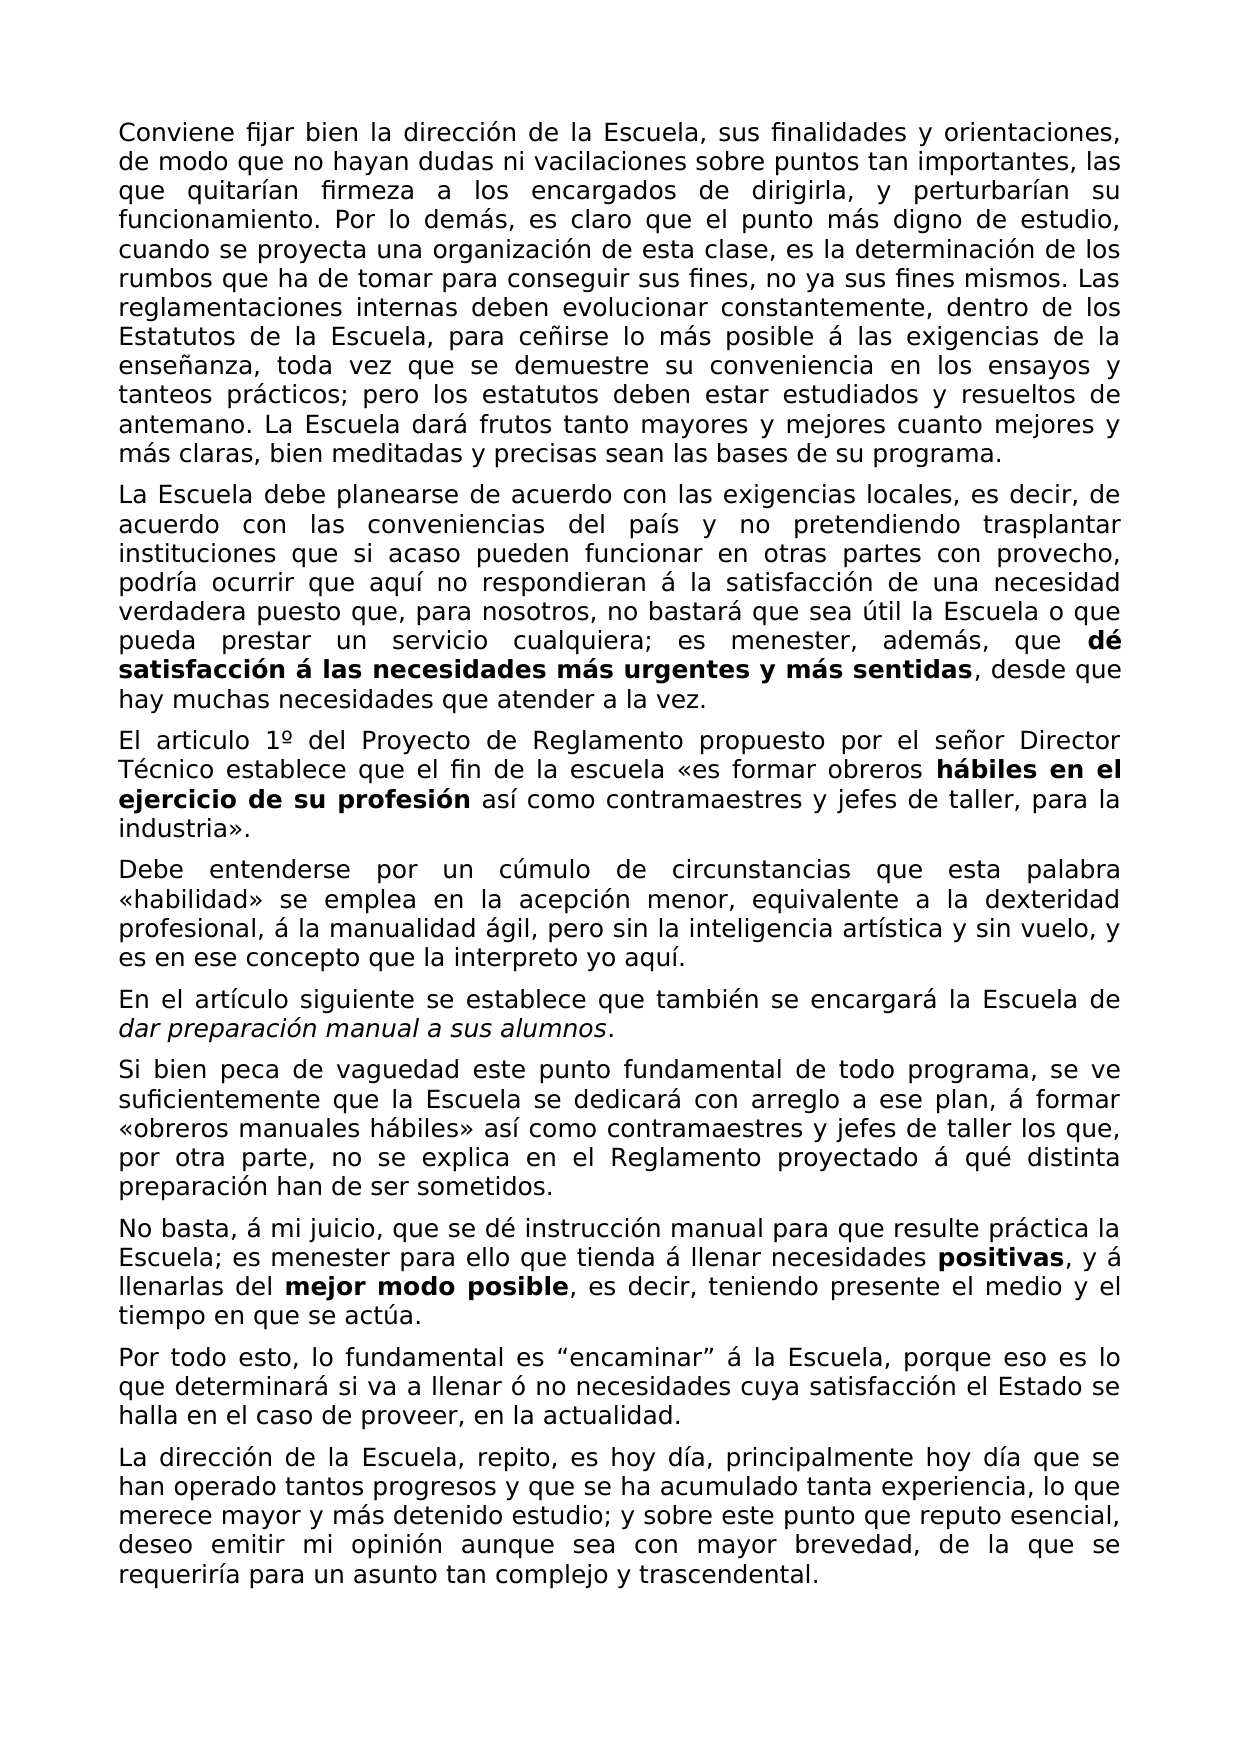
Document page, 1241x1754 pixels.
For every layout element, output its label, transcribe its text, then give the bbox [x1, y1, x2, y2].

text No basta, á mi juicio, que se dé instrucción manual para que resulte práctica la Escuela; es menester para ello que tienda á llenar necesidades positivas, y á llenarlas del mejor modo posible, es decir, teniendo presente el medio y el tiempo en que se actúa. [118, 1214, 1122, 1331]
text El articulo 1º del Proyecto de Reglamento propuesto por el señor Director Técnico establece que el fin de la escuela «es formar obreros hábiles en el ejercicio de su profesión así como contramaestres y jefes de taller, para la industria». [118, 726, 1122, 843]
text Por todo esto, lo fundamental es “encaminar” á la Escuela, porque eso es lo que determinará si va a llenar ó no necesidades cuya satisfacción el Estado se halla en el caso de proveer, en la actualidad. [118, 1343, 1122, 1431]
text En el artículo siguiente se establece que también se encargará la Escuela de dar preparación manual a sus alumnos. [118, 985, 1122, 1043]
text La Escuela debe planearse de acuerdo con las exigencias locales, es decir, de acuerdo con las conveniencias del país y no pretendiendo trasplantar instituciones que si acaso pueden funcionar en otras partes con provecho, podría ocurrir que aquí no respondieran á la satisfacción de una necesidad verdadera puesto que, para nosotros, no bastará que sea útil la Escuela o que pueda prestar un servicio cualquiera; es menester, además, que dé satisfacción á las necesidades más urgentes y más sentidas, desde que hay muchas necesidades que atender a la vez. [118, 481, 1122, 714]
text Debe entenderse por un cúmulo de circunstancias que esta palabra «habilidad» se emplea en la acepción menor, equivalente a la dexteridad profesional, á la manualidad ágil, pero sin la inteligencia artística y sin vuelo, y es en ese concepto que la interpreto yo aquí. [118, 856, 1122, 972]
text Si bien peca de vaguedad este punto fundamental de todo programa, se ve suficientemente que la Escuela se dedicará con arreglo a ese plan, á formar «obreros manuales hábiles» así como contramaestres y jefes de taller los que, por otra parte, no se explica en el Reglamento proyectado á qué distinta preparación han de ser sometidos. [118, 1056, 1122, 1201]
text Conviene fijar bien la dirección de la Escuela, sus finalidades y orientaciones, de modo que no hayan dudas ni vacilaciones sobre puntos tan importantes, las que quitarían firmeza a los encargados de dirigirla, y perturbarían su funcionamiento. Por lo demás, es claro que el punto más digno de estudio, cuando se proyecta una organización de esta clase, es la determinación de los rumbos que ha de tomar para conseguir sus fines, no ya sus fines mismos. Las reglamentaciones internas deben evolucionar constantemente, dentro de los Estatutos de la Escuela, para ceñirse lo más posible á las exigencias de la enseñanza, toda vez que se demuestre su conveniencia en los ensayos y tanteos prácticos; pero los estatutos deben estar estudiados y resueltos de antemano. La Escuela dará frutos tanto mayores y mejores cuanto mejores y más claras, bien meditadas y precisas sean las bases de su programa. [118, 118, 1122, 468]
text La dirección de la Escuela, repito, es hoy día, principalmente hoy día que se han operado tantos progresos y que se ha acumulado tanta experiencia, lo que merece mayor y más detenido estudio; y sobre este punto que reputo esencial, deseo emitir mi opinión aunque sea con mayor brevedad, de la que se requeriría para un asunto tan complejo y trascendental. [118, 1443, 1122, 1589]
